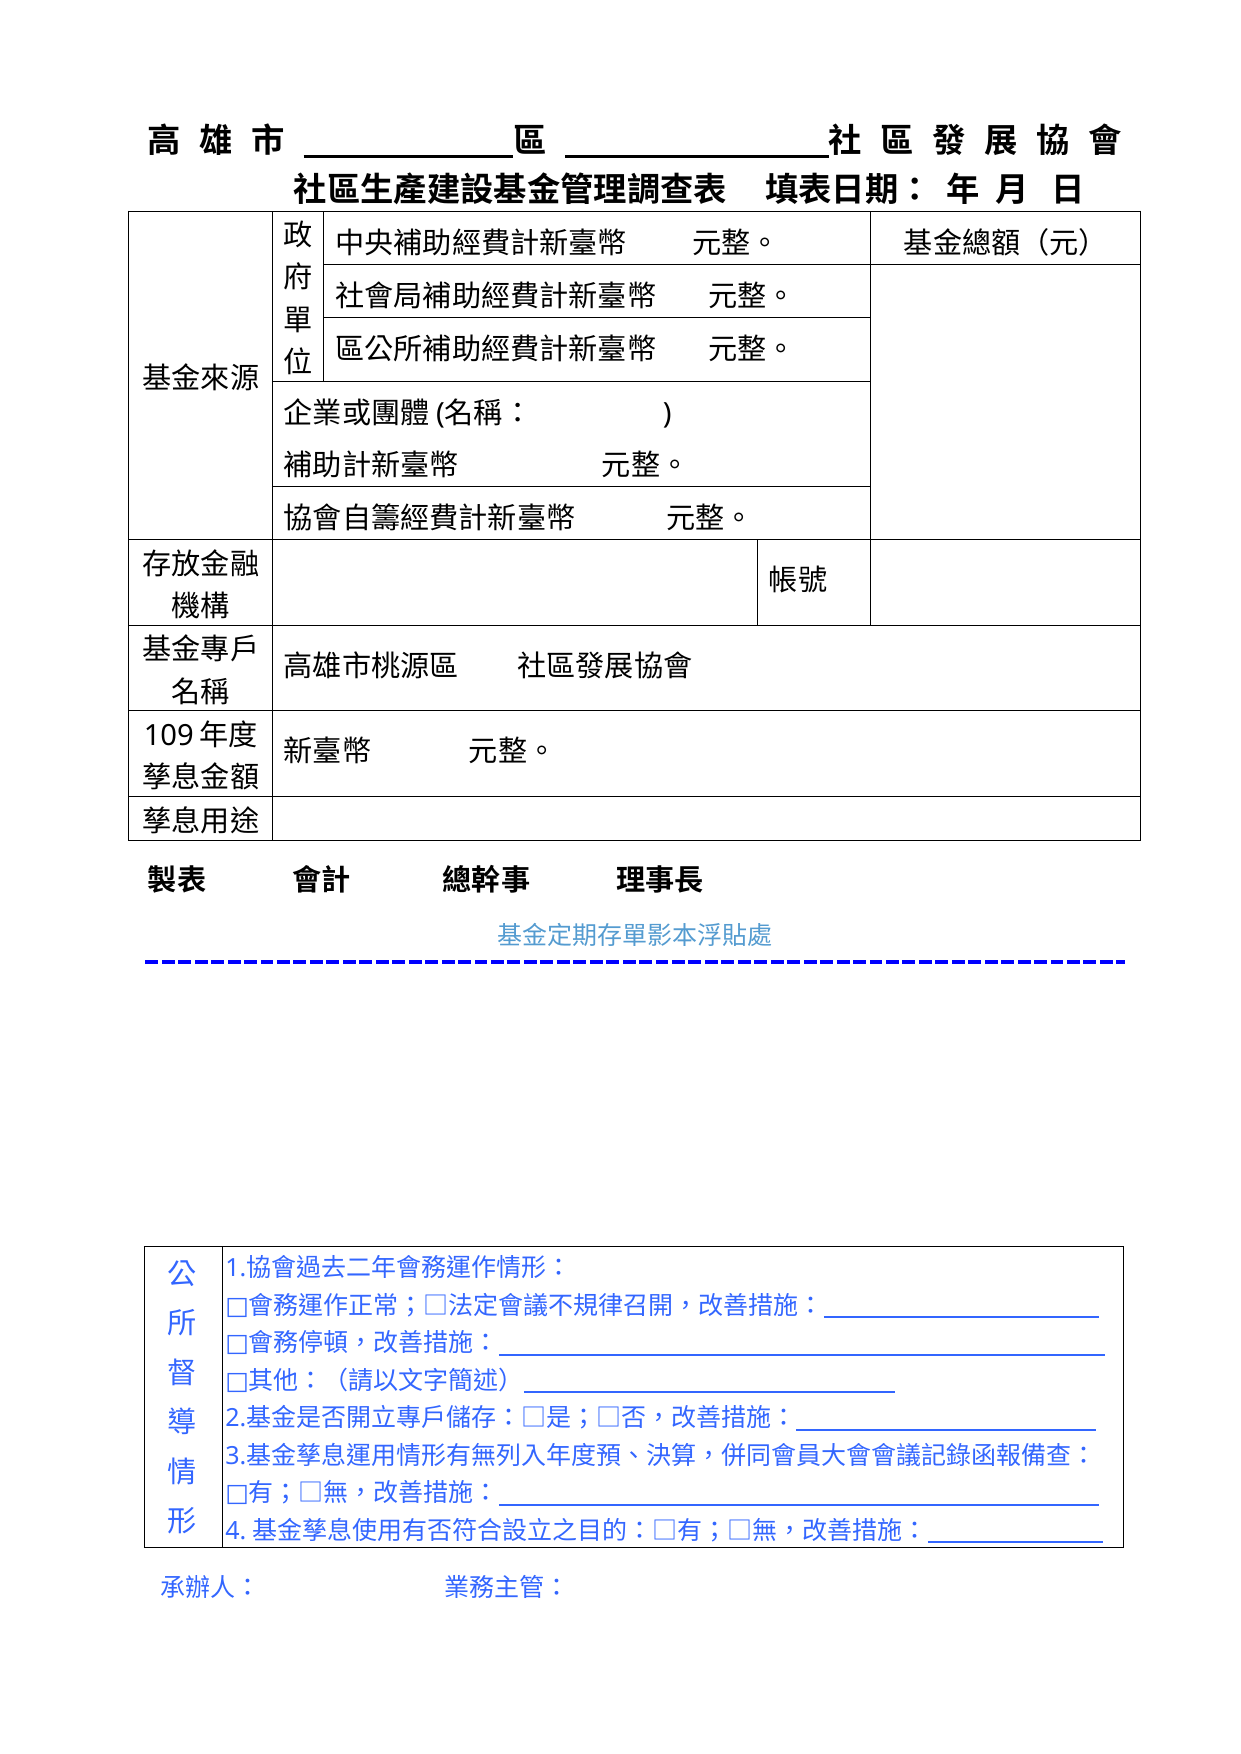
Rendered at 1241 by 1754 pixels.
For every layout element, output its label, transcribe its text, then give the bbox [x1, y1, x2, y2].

table_cell [871, 540, 1140, 625]
table_cell 109年度 孳息金額 [129, 711, 272, 796]
table_cell 孳息用途 [129, 797, 272, 839]
text 高雄市 區 社區發展協會 [148, 114, 1122, 162]
table_cell 協會自籌經費計新臺幣 元整。 [273, 487, 870, 539]
table_cell 區公所補助經費計新臺幣 元整。 [324, 318, 870, 381]
table_cell 帳號 [758, 540, 870, 625]
table_header 公所督導情形 [145, 1247, 222, 1547]
table_cell [273, 797, 1140, 839]
table_header 基金總額（元） [871, 212, 1140, 264]
table_header 政府單位 [273, 212, 323, 381]
table_cell 社會局補助經費計新臺幣 元整。 [324, 265, 870, 317]
text 基金定期存單影本浮貼處 [148, 916, 1122, 952]
table_header 中央補助經費計新臺幣 元整。 [324, 212, 870, 264]
table_cell 高雄市桃源區 社區發展協會 [273, 626, 1140, 710]
table_cell [871, 265, 1140, 539]
table_header 基金來源 [129, 212, 272, 539]
table_header 1.協會過去二年會務運作情形： □會務運作正常；□法定會議不規律召開，改善措施： □會務停頓，改善措施： □其他：（請以文字簡述） 2.基金是否開立專戶儲存：□是；□否，改善措施： 3.基金孳息運用情形有無列入年度預、決算，併同會員大會會議記錄函報備查： □有；□無，改善措施： 4. 基金孳息使用有否符合設立之目的：□有；□無，改善措施： [223, 1247, 1123, 1547]
table_cell 存放金融機構 [129, 540, 272, 625]
text 社區生產建設基金管理調查表 填表日期： 年 月 日 [148, 162, 1122, 211]
table_cell 新臺幣 元整。 [273, 711, 1140, 796]
text 承辦人： 業務主管： [148, 1567, 1122, 1604]
table_cell 企業或團體 (名稱： ) 補助計新臺幣 元整。 [273, 382, 870, 486]
text 製表 會計 總幹事 理事長 [148, 841, 1122, 916]
table_cell 基金專戶名稱 [129, 626, 272, 710]
table_cell [273, 540, 757, 625]
